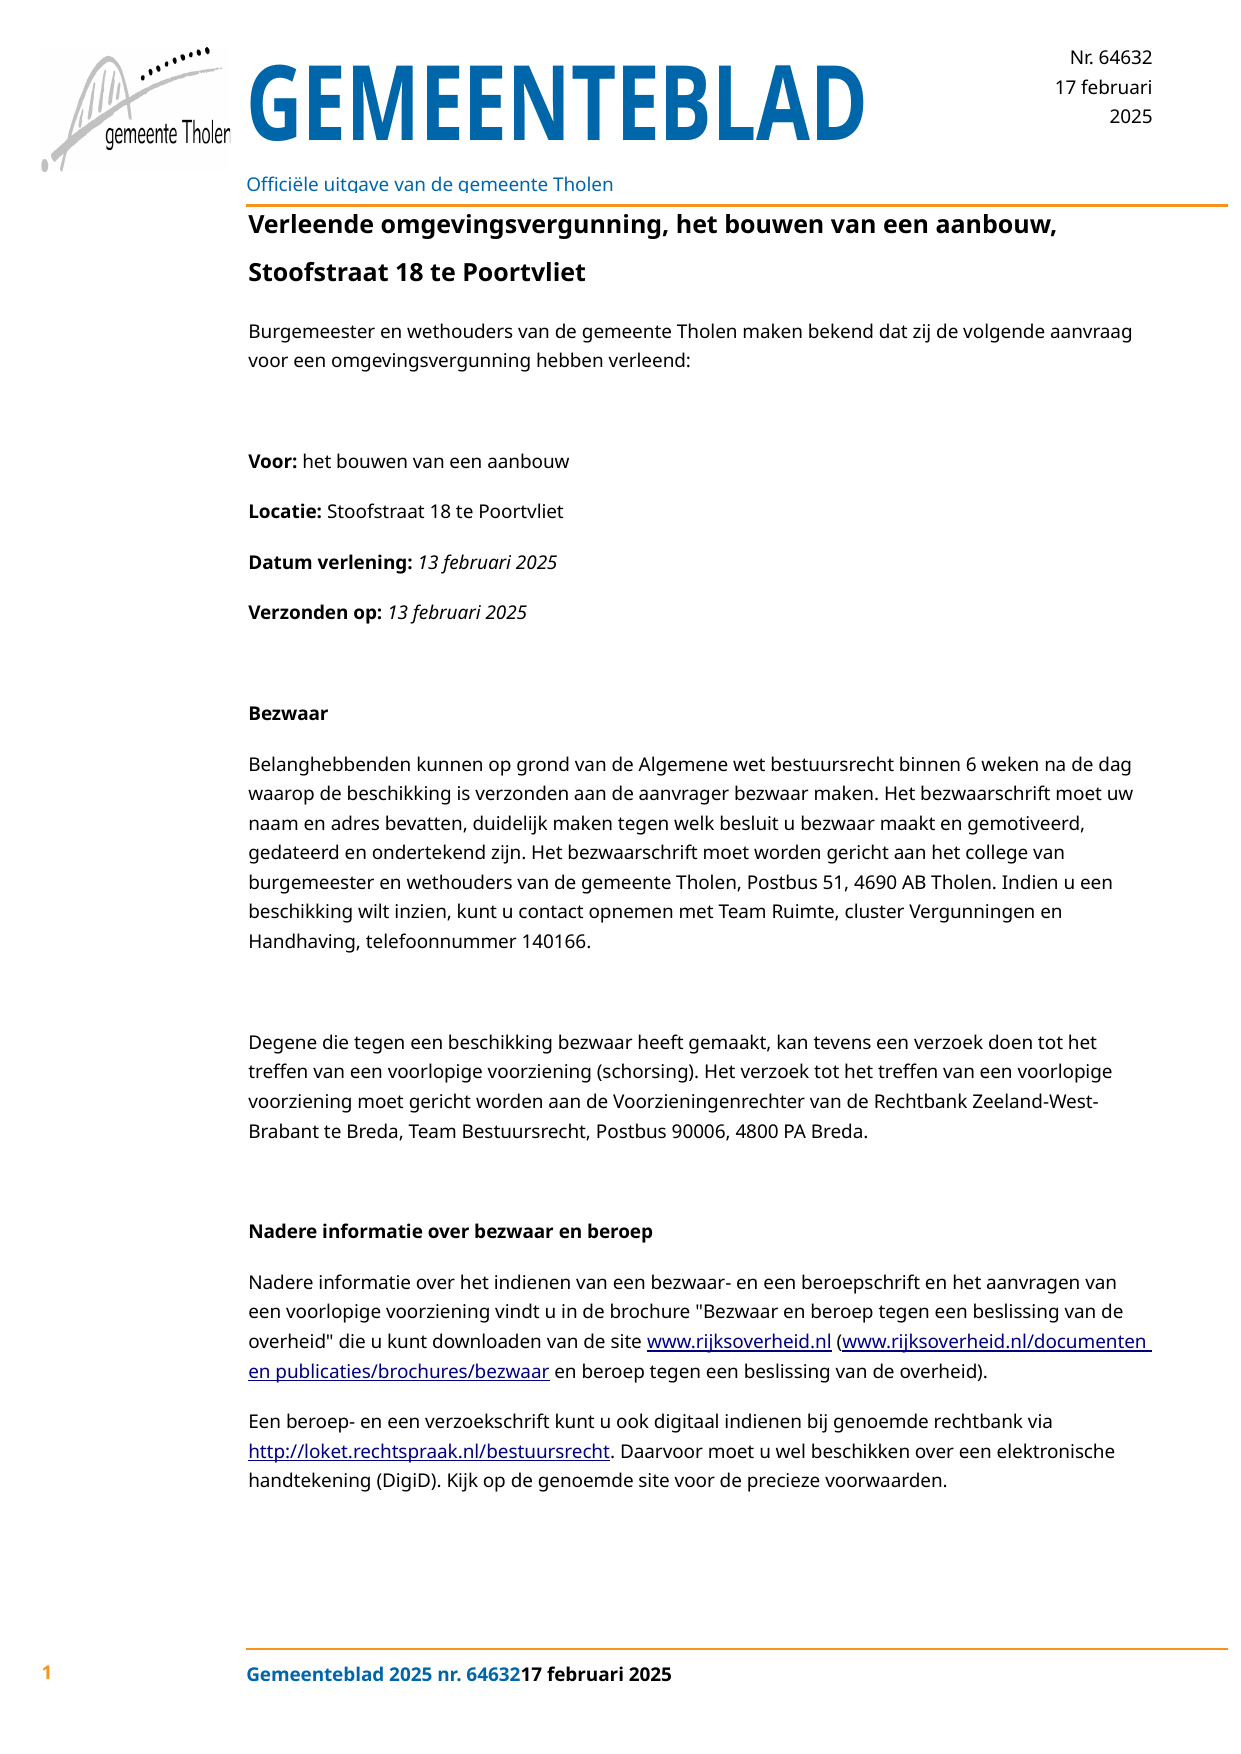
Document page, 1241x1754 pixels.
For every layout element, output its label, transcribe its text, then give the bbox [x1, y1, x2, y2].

text Verzonden op: 13 februari 2025 [248, 599, 1152, 625]
text Verleende omgevingsvergunning, het bouwen van een aanbouw, Stoofstraat 18 te Poortvliet [248, 207, 1152, 288]
text Burgemeester en wethouders van de gemeente Tholen maken bekend dat zij de volgende aanvraag voor een omgevingsvergunning hebben verleend: [248, 318, 1152, 373]
text Voor: het bouwen van een aanbouw [248, 448, 1152, 474]
text Datum verlening: 13 februari 2025 [248, 549, 1152, 575]
text Nadere informatie over bezwaar en beroep [248, 1219, 1152, 1244]
text Degene die tegen een beschikking bezwaar heeft gemaakt, kan tevens een verzoek doen tot het treffen van een voorlopige voorziening (schorsing). Het verzoek tot het treffen van een voorlopige voorziening moet gericht worden aan de Voorzieningenrechter van de Rechtbank Zeeland-West-Brabant te Breda, Team Bestuursrecht, Postbus 90006, 4800 PA Breda. [248, 1029, 1152, 1144]
text Nadere informatie over het indienen van een bezwaar- en een beroepschrift en het aanvragen van een voorlopige voorziening vindt u in de brochure "Bezwaar en beroep tegen een beslissing van de overheid" die u kunt downloaden van de site www.rijksoverheid.nl (www.rijksoverheid.nl/documenten en publicaties/brochures/bezwaar en beroep tegen een beslissing van de overheid). [248, 1269, 1152, 1384]
picture [41, 47, 231, 172]
text Een beroep- en een verzoekschrift kunt u ook digitaal indienen bij genoemde rechtbank via http://loket.rechtspraak.nl/bestuursrecht. Daarvoor moet u wel beschikken over een elektronische handtekening (DigiD). Kijk op de genoemde site voor de precieze voorwaarden. [248, 1408, 1152, 1493]
text Belanghebbenden kunnen op grond van de Algemene wet bestuursrecht binnen 6 weken na de dag waarop de beschikking is verzonden aan de aanvrager bezwaar maken. Het bezwaarschrift moet uw naam en adres bevatten, duidelijk maken tegen welk besluit u bezwaar maakt en gemotiveerd, gedateerd en ondertekend zijn. Het bezwaarschrift moet worden gericht aan het college van burgemeester en wethouders van de gemeente Tholen, Postbus 51, 4690 AB Tholen. Indien u een beschikking wilt inzien, kunt u contact opnemen met Team Ruimte, cluster Vergunningen en Handhaving, telefoonnummer 140166. [248, 751, 1152, 954]
text Locatie: Stoofstraat 18 te Poortvliet [248, 499, 1152, 524]
text Bezwaar [248, 700, 1152, 726]
